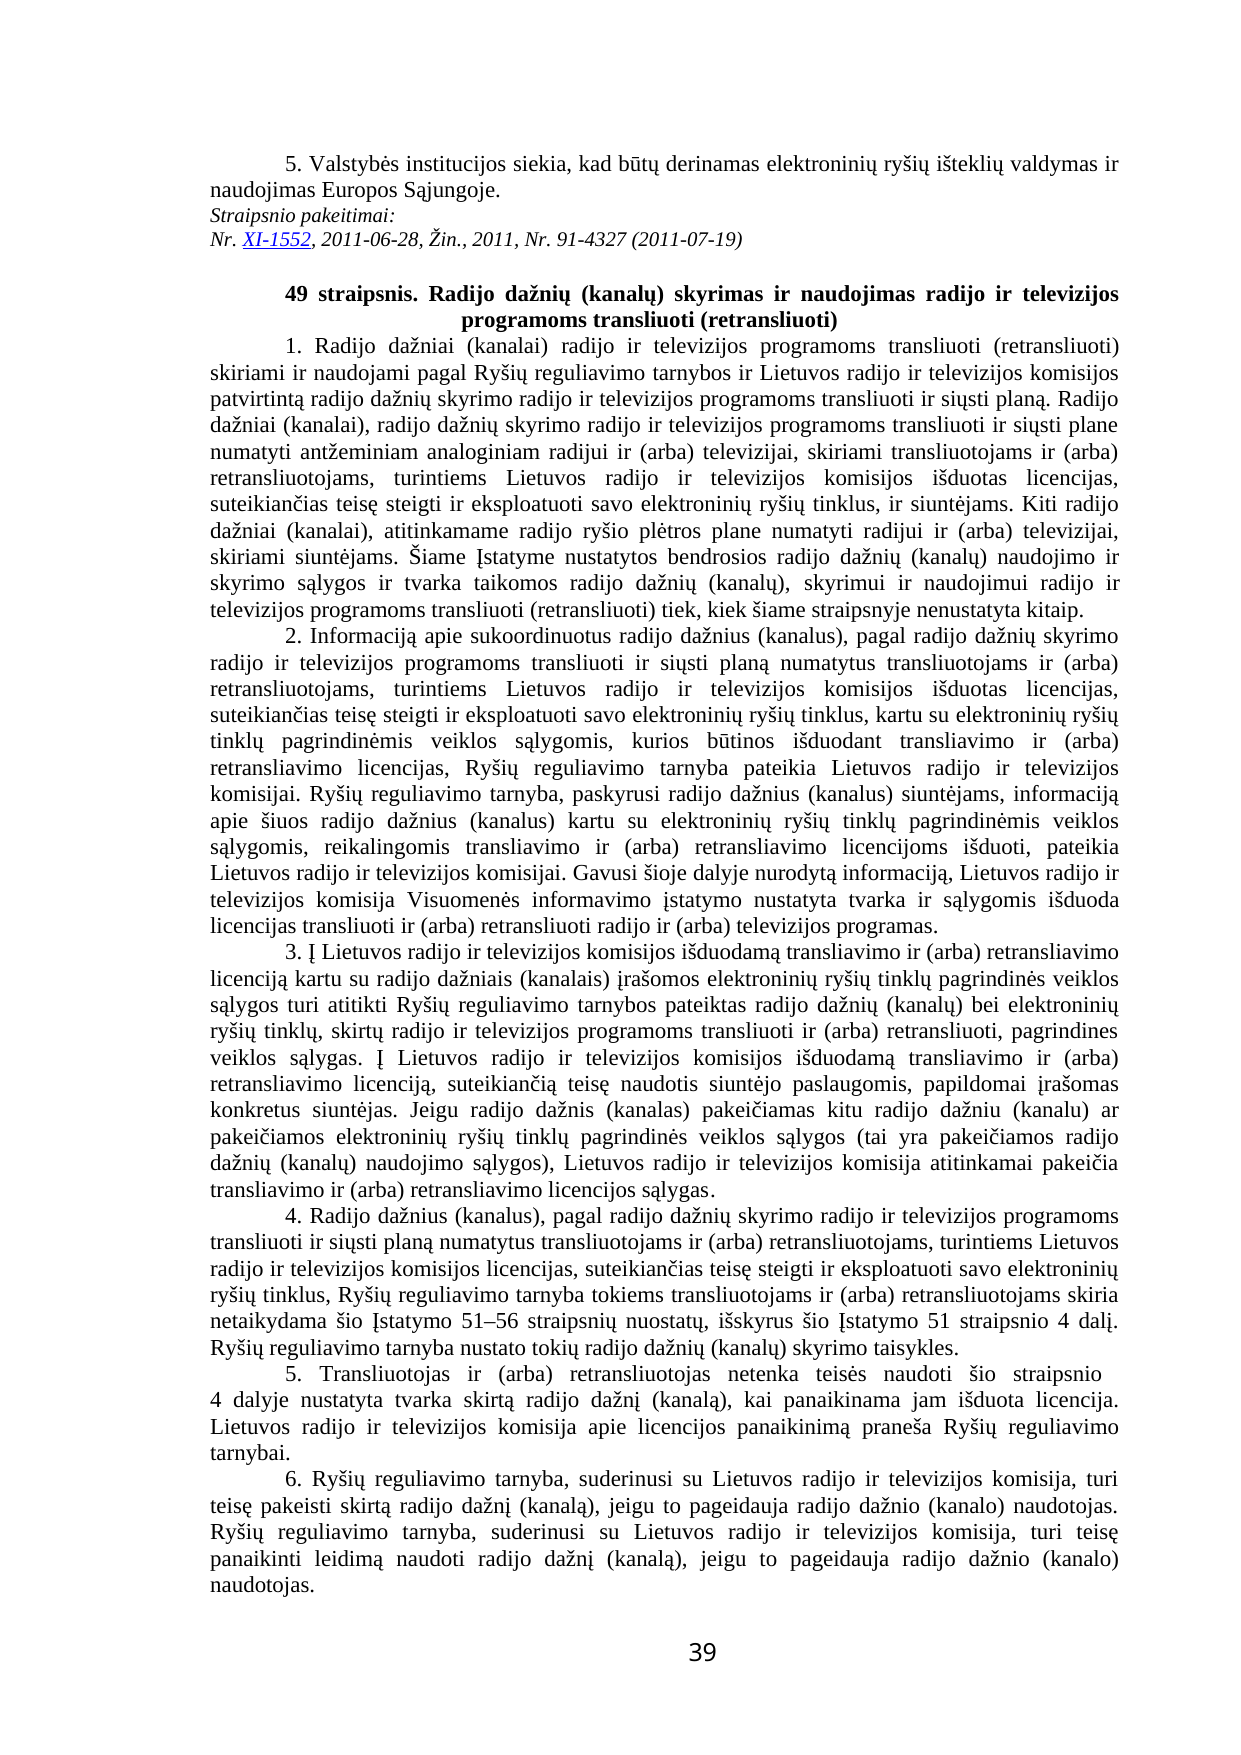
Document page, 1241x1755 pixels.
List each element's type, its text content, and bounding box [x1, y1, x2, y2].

text Straipsnio pakeitimai: [210, 203, 1120, 227]
text 1. Radijo dažniai (kanalai) radijo ir televizijos programoms transliuoti (retransliuoti) skiriami ir naudojami pagal Ryšių reguliavimo tarnybos ir Lietuvos radijo ir televizijos komisijos patvirtintą radijo dažnių skyrimo radijo ir televizijos programoms transliuoti ir siųsti planą. Radijo dažniai (kanalai), radijo dažnių skyrimo radijo ir televizijos programoms transliuoti ir siųsti plane numatyti antžeminiam analoginiam radijui ir (arba) televizijai, skiriami transliuotojams ir (arba) retransliuotojams, turintiems Lietuvos radijo ir televizijos komisijos išduotas licencijas, suteikiančias teisę steigti ir eksploatuoti savo elektroninių ryšių tinklus, ir siuntėjams. Kiti radijo dažniai (kanalai), atitinkamame radijo ryšio plėtros plane numatyti radijui ir (arba) televizijai, skiriami siuntėjams. Šiame Įstatyme nustatytos bendrosios radijo dažnių (kanalų) naudojimo ir skyrimo sąlygos ir tvarka taikomos radijo dažnių (kanalų), skyrimui ir naudojimui radijo ir televizijos programoms transliuoti (retransliuoti) tiek, kiek šiame straipsnyje nenustatyta kitaip. [210, 332, 1120, 622]
text Nr. XI-1552, 2011-06-28, Žin., 2011, Nr. 91-4327 (2011-07-19) [210, 227, 1120, 251]
text 6. Ryšių reguliavimo tarnyba, suderinusi su Lietuvos radijo ir televizijos komisija, turi teisę pakeisti skirtą radijo dažnį (kanalą), jeigu to pageidauja radijo dažnio (kanalo) naudotojas. Ryšių reguliavimo tarnyba, suderinusi su Lietuvos radijo ir televizijos komisija, turi teisę panaikinti leidimą naudoti radijo dažnį (kanalą), jeigu to pageidauja radijo dažnio (kanalo) naudotojas. [210, 1466, 1120, 1597]
text 2. Informaciją apie sukoordinuotus radijo dažnius (kanalus), pagal radijo dažnių skyrimo radijo ir televizijos programoms transliuoti ir siųsti planą numatytus transliuotojams ir (arba) retransliuotojams, turintiems Lietuvos radijo ir televizijos komisijos išduotas licencijas, suteikiančias teisę steigti ir eksploatuoti savo elektroninių ryšių tinklus, kartu su elektroninių ryšių tinklų pagrindinėmis veiklos sąlygomis, kurios būtinos išduodant transliavimo ir (arba) retransliavimo licencijas, Ryšių reguliavimo tarnyba pateikia Lietuvos radijo ir televizijos komisijai. Ryšių reguliavimo tarnyba, paskyrusi radijo dažnius (kanalus) siuntėjams, informaciją apie šiuos radijo dažnius (kanalus) kartu su elektroninių ryšių tinklų pagrindinėmis veiklos sąlygomis, reikalingomis transliavimo ir (arba) retransliavimo licencijoms išduoti, pateikia Lietuvos radijo ir televizijos komisijai. Gavusi šioje dalyje nurodytą informaciją, Lietuvos radijo ir televizijos komisija Visuomenės informavimo įstatymo nustatyta tvarka ir sąlygomis išduoda licencijas transliuoti ir (arba) retransliuoti radijo ir (arba) televizijos programas. [210, 622, 1120, 938]
text 5. Valstybės institucijos siekia, kad būtų derinamas elektroninių ryšių išteklių valdymas ir naudojimas Europos Sąjungoje. [210, 150, 1120, 203]
text 3. Į Lietuvos radijo ir televizijos komisijos išduodamą transliavimo ir (arba) retransliavimo licenciją kartu su radijo dažniais (kanalais) įrašomos elektroninių ryšių tinklų pagrindinės veiklos sąlygos turi atitikti Ryšių reguliavimo tarnybos pateiktas radijo dažnių (kanalų) bei elektroninių ryšių tinklų, skirtų radijo ir televizijos programoms transliuoti ir (arba) retransliuoti, pagrindines veiklos sąlygas. Į Lietuvos radijo ir televizijos komisijos išduodamą transliavimo ir (arba) retransliavimo licenciją, suteikiančią teisę naudotis siuntėjo paslaugomis, papildomai įrašomas konkretus siuntėjas. Jeigu radijo dažnis (kanalas) pakeičiamas kitu radijo dažniu (kanalu) ar pakeičiamos elektroninių ryšių tinklų pagrindinės veiklos sąlygos (tai yra pakeičiamos radijo dažnių (kanalų) naudojimo sąlygos), Lietuvos radijo ir televizijos komisija atitinkamai pakeičia transliavimo ir (arba) retransliavimo licencijos sąlygas. [210, 938, 1120, 1202]
text 4. Radijo dažnius (kanalus), pagal radijo dažnių skyrimo radijo ir televizijos programoms transliuoti ir siųsti planą numatytus transliuotojams ir (arba) retransliuotojams, turintiems Lietuvos radijo ir televizijos komisijos licencijas, suteikiančias teisę steigti ir eksploatuoti savo elektroninių ryšių tinklus, Ryšių reguliavimo tarnyba tokiems transliuotojams ir (arba) retransliuotojams skiria netaikydama šio Įstatymo 51–56 straipsnių nuostatų, išskyrus šio Įstatymo 51 straipsnio 4 dalį. Ryšių reguliavimo tarnyba nustato tokių radijo dažnių (kanalų) skyrimo taisykles. [210, 1202, 1120, 1360]
text 5. Transliuotojas ir (arba) retransliuotojas netenka teisės naudoti šio straipsnio 4 dalyje nustatyta tvarka skirtą radijo dažnį (kanalą), kai panaikinama jam išduota licencija. Lietuvos radijo ir televizijos komisija apie licencijos panaikinimą praneša Ryšių reguliavimo tarnybai. [210, 1360, 1120, 1466]
text 49 straipsnis. Radijo dažnių (kanalų) skyrimas ir naudojimas radijo ir televizijos programoms transliuoti (retransliuoti) [285, 279, 1120, 332]
